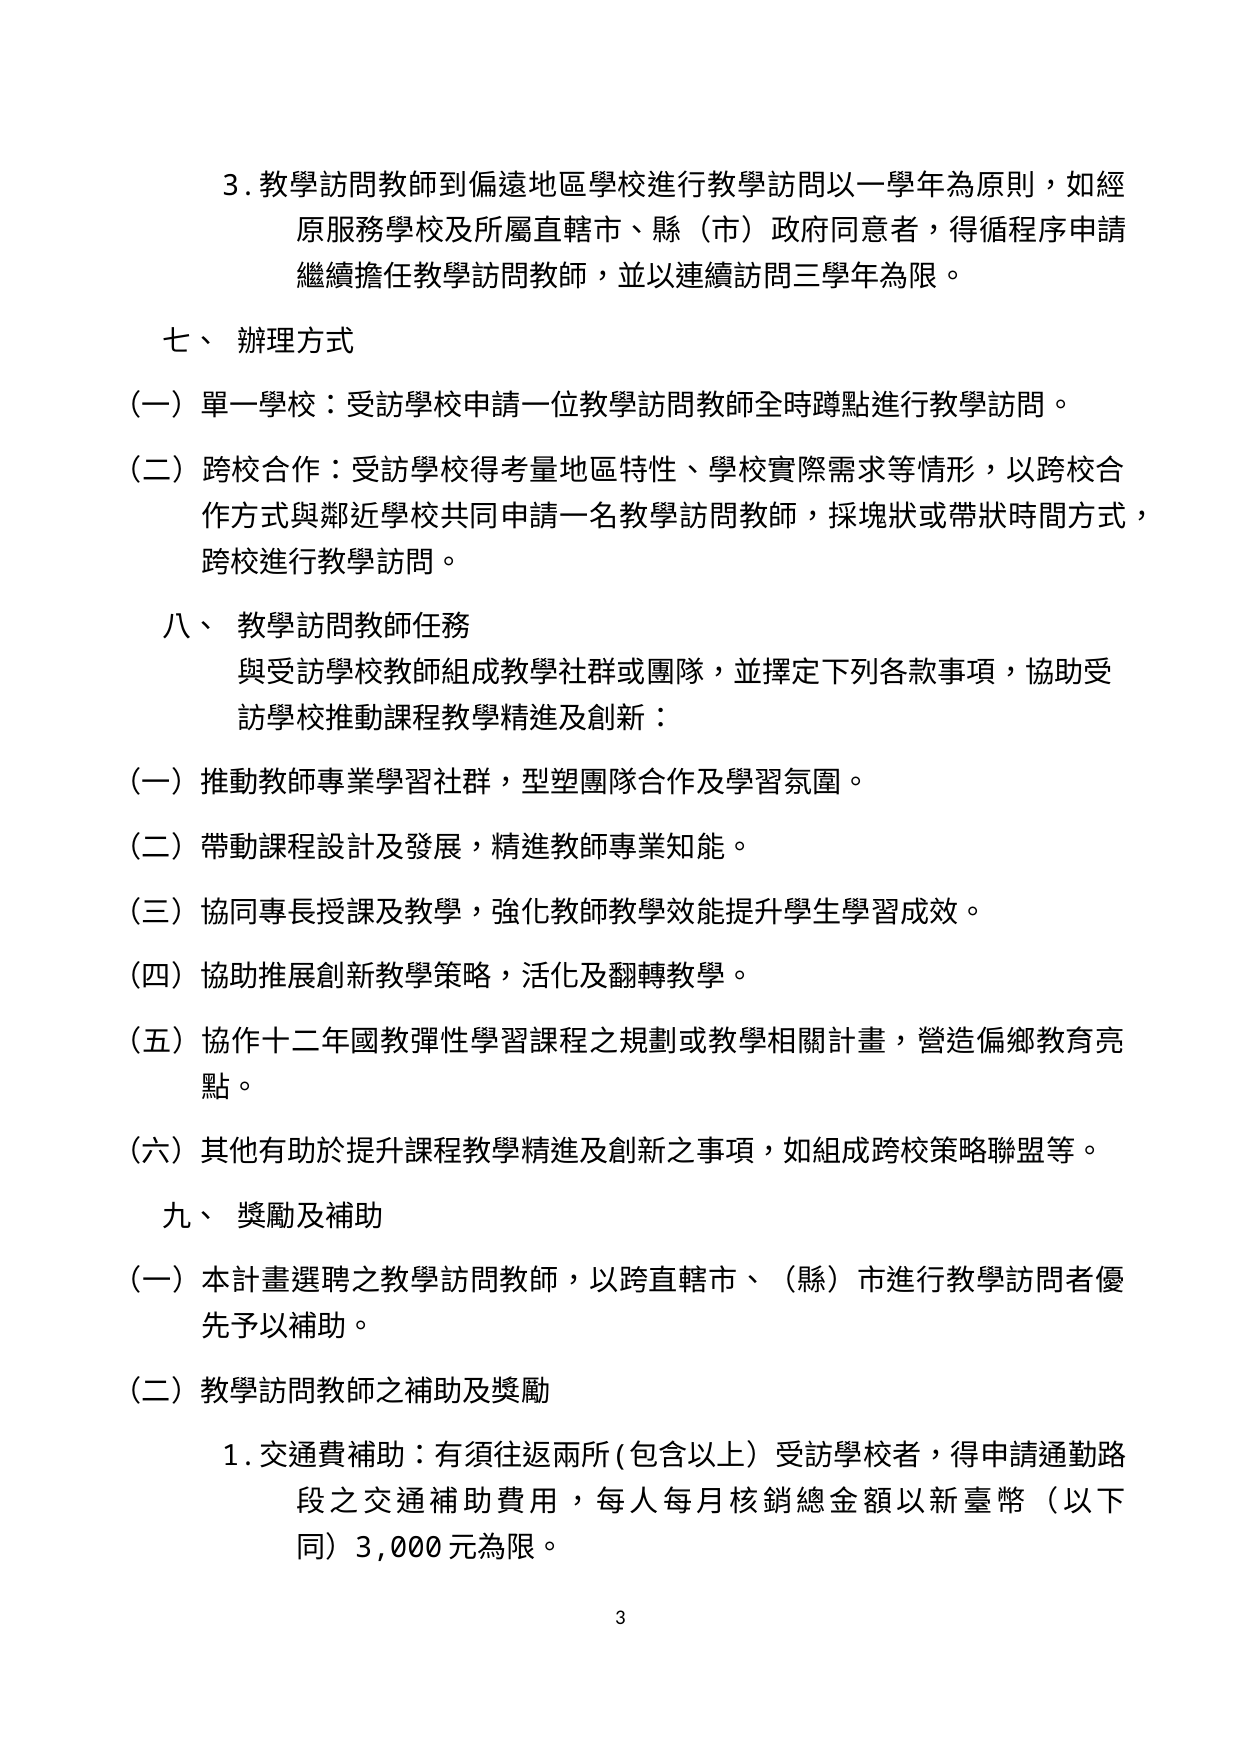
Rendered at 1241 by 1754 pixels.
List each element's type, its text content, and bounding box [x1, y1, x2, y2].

list 教學訪問教師任務 與受訪學校教師組成教學社群或團隊，並擇定下列各款事項，協助受訪學校推動課程教學精進及創新： [162, 600, 1128, 737]
text （五）協作十二年國教彈性學習課程之規劃或教學相關計畫，營造偏鄉教育亮點。 [112, 1014, 1128, 1106]
text （三）協同專長授課及教學，強化教師教學效能提升學生學習成效。 [112, 885, 1128, 931]
text （六）其他有助於提升課程教學精進及創新之事項，如組成跨校策略聯盟等。 [112, 1125, 1128, 1171]
text （二）帶動課程設計及發展，精進教師專業知能。 [112, 821, 1128, 867]
text （四）協助推展創新教學策略，活化及翻轉教學。 [112, 950, 1128, 996]
list 辦理方式 [162, 314, 1128, 360]
text （二）教學訪問教師之補助及獎勵 [112, 1364, 1128, 1410]
list 教學訪問教師到偏遠地區學校進行教學訪問以一學年為原則，如經原服務學校及所屬直轄市、縣（市）政府同意者，得循程序申請繼續擔任教學訪問教師，並以連續訪問三學年為限。 [222, 158, 1128, 296]
text （一）單一學校：受訪學校申請一位教學訪問教師全時蹲點進行教學訪問。 [112, 379, 1128, 425]
text （二）跨校合作：受訪學校得考量地區特性、學校實際需求等情形，以跨校合作方式與鄰近學校共同申請一名教學訪問教師，採塊狀或帶狀時間方式，跨校進行教學訪問。 [112, 444, 1128, 581]
list 交通費補助：有須往返兩所(包含以上）受訪學校者，得申請通勤路段之交通補助費用，每人每月核銷總金額以新臺幣（以下同）3,000元為限。 [222, 1429, 1128, 1567]
list 獎勵及補助 [162, 1189, 1128, 1235]
text （一）推動教師專業學習社群，型塑團隊合作及學習氛圍。 [112, 756, 1128, 802]
text （一）本計畫選聘之教學訪問教師，以跨直轄市、（縣）市進行教學訪問者優先予以補助。 [112, 1254, 1128, 1346]
